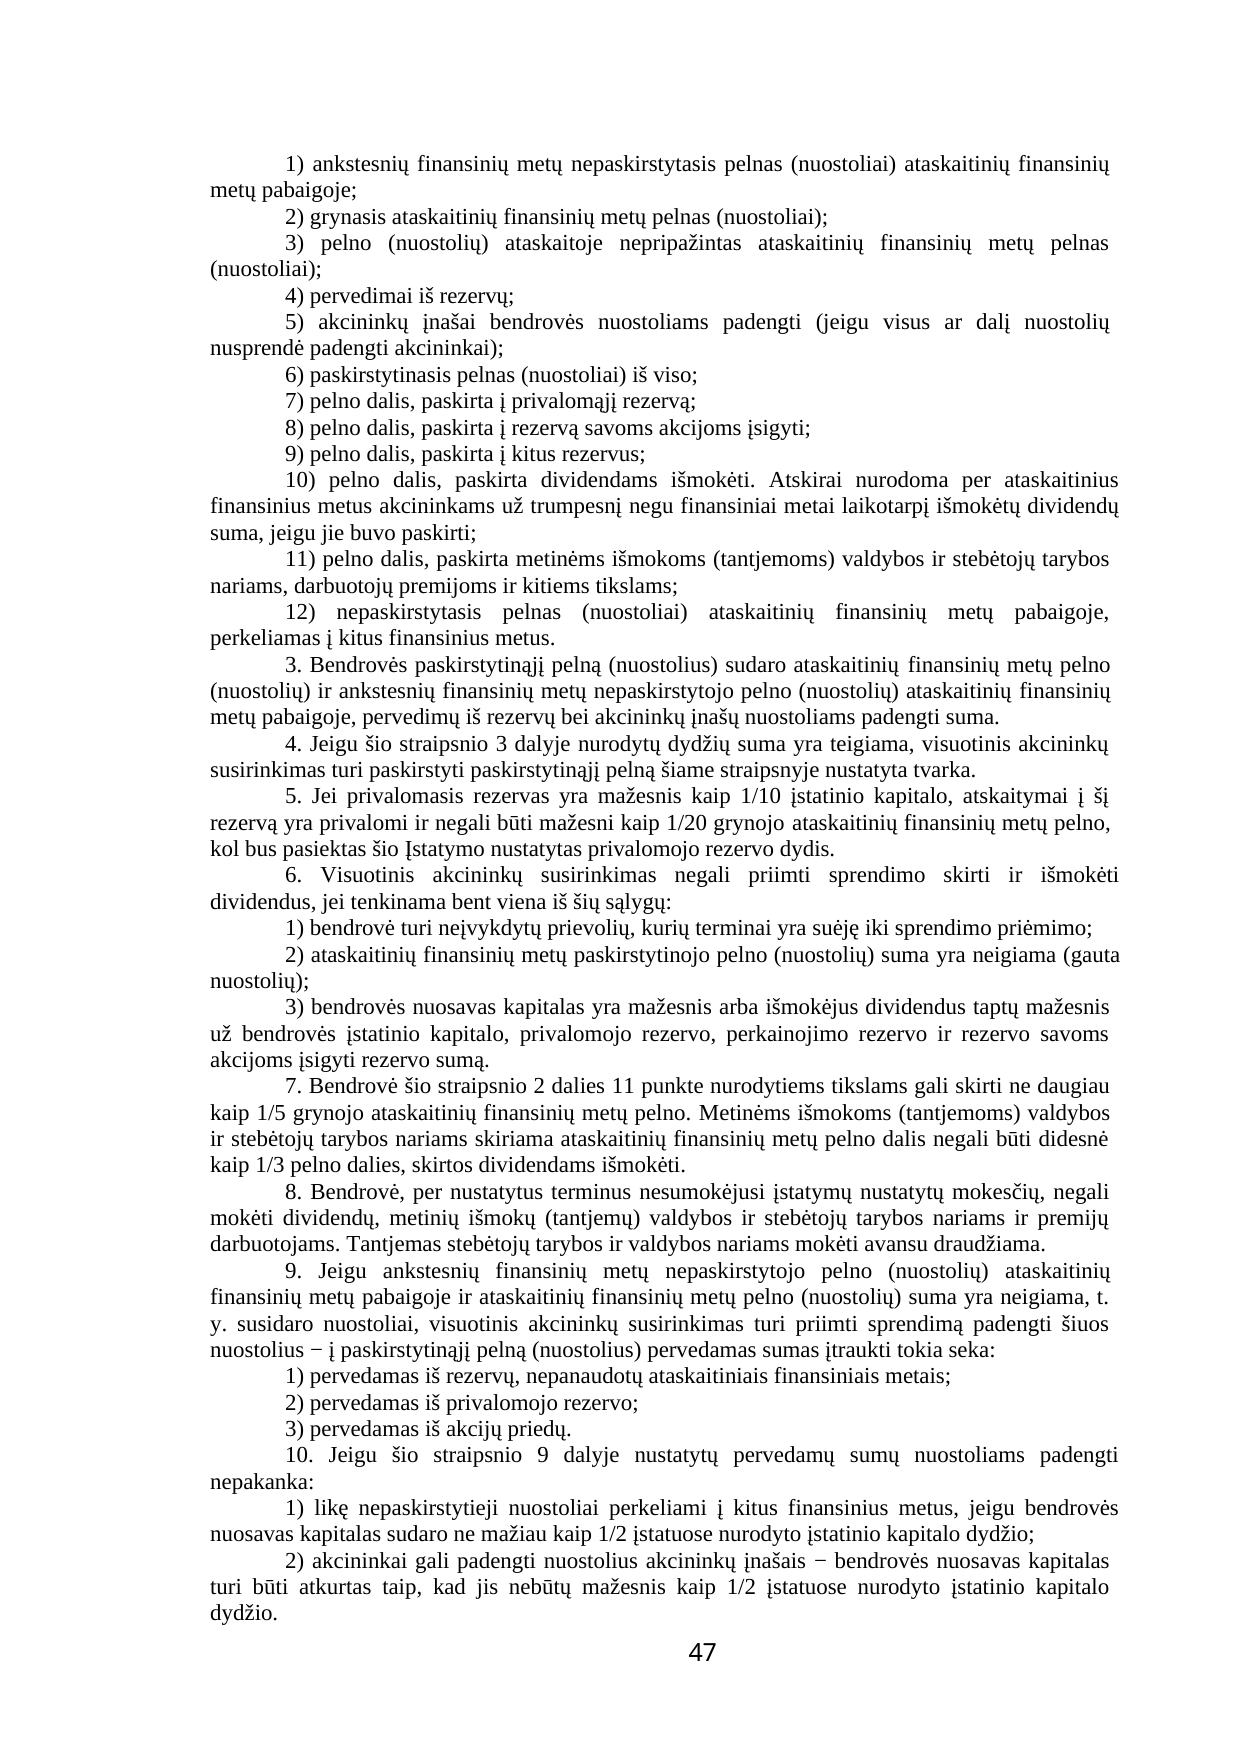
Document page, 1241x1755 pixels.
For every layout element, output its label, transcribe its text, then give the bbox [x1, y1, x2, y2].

text 2) pervedamas iš privalomojo rezervo; [210, 1389, 1111, 1415]
text 12) nepaskirstytasis pelnas (nuostoliai) ataskaitinių finansinių metų pabaigoje, perkeliamas į kitus finansinius metus. [210, 598, 1111, 651]
text 5. Jei privalomasis rezervas yra mažesnis kaip 1/10 įstatinio kapitalo, atskaitymai į šį rezervą yra privalomi ir negali būti mažesni kaip 1/20 grynojo ataskaitinių finansinių metų pelno, kol bus pasiektas šio Įstatymo nustatytas privalomojo rezervo dydis. [210, 782, 1111, 862]
text 3) pelno (nuostolių) ataskaitoje nepripažintas ataskaitinių finansinių metų pelnas (nuostoliai); [210, 229, 1111, 282]
text 3) bendrovės nuosavas kapitalas yra mažesnis arba išmokėjus dividendus taptų mažesnis už bendrovės įstatinio kapitalo, privalomojo rezervo, perkainojimo rezervo ir rezervo savoms akcijoms įsigyti rezervo sumą. [210, 993, 1111, 1072]
text 6) paskirstytinasis pelnas (nuostoliai) iš viso; [210, 361, 1111, 387]
text 4. Jeigu šio straipsnio 3 dalyje nurodytų dydžių suma yra teigiama, visuotinis akcininkų susirinkimas turi paskirstyti paskirstytinąjį pelną šiame straipsnyje nustatyta tvarka. [210, 730, 1111, 782]
text 5) akcininkų įnašai bendrovės nuostoliams padengti (jeigu visus ar dalį nuostolių nusprendė padengti akcininkai); [210, 308, 1111, 361]
text 4) pervedimai iš rezervų; [210, 282, 1111, 308]
text 3) pervedamas iš akcijų priedų. [210, 1415, 1111, 1441]
text 2) akcininkai gali padengti nuostolius akcininkų įnašais − bendrovės nuosavas kapitalas turi būti atkurtas taip, kad jis nebūtų mažesnis kaip 1/2 įstatuose nurodyto įstatinio kapitalo dydžio. [210, 1547, 1111, 1626]
text 10. Jeigu šio straipsnio 9 dalyje nustatytų pervedamų sumų nuostoliams padengti nepakanka: [210, 1441, 1120, 1494]
text 8) pelno dalis, paskirta į rezervą savoms akcijoms įsigyti; [210, 413, 1111, 440]
text 10) pelno dalis, paskirta dividendams išmokėti. Atskirai nurodoma per ataskaitinius finansinius metus akcininkams už trumpesnį negu finansiniai metai laikotarpį išmokėtų dividendų suma, jeigu jie buvo paskirti; [210, 466, 1120, 545]
text 3. Bendrovės paskirstytinąjį pelną (nuostolius) sudaro ataskaitinių finansinių metų pelno (nuostolių) ir ankstesnių finansinių metų nepaskirstytojo pelno (nuostolių) ataskaitinių finansinių metų pabaigoje, pervedimų iš rezervų bei akcininkų įnašų nuostoliams padengti suma. [210, 651, 1111, 730]
text 7) pelno dalis, paskirta į privalomąjį rezervą; [210, 387, 1111, 413]
text 11) pelno dalis, paskirta metinėms išmokoms (tantjemoms) valdybos ir stebėtojų tarybos nariams, darbuotojų premijoms ir kitiems tikslams; [210, 545, 1111, 598]
text 1) likę nepaskirstytieji nuostoliai perkeliami į kitus finansinius metus, jeigu bendrovės nuosavas kapitalas sudaro ne mažiau kaip 1/2 įstatuose nurodyto įstatinio kapitalo dydžio; [210, 1494, 1120, 1547]
text 8. Bendrovė, per nustatytus terminus nesumokėjusi įstatymų nustatytų mokesčių, negali mokėti dividendų, metinių išmokų (tantjemų) valdybos ir stebėtojų tarybos nariams ir premijų darbuotojams. Tantjemas stebėtojų tarybos ir valdybos nariams mokėti avansu draudžiama. [210, 1178, 1111, 1257]
text 1) pervedamas iš rezervų, nepanaudotų ataskaitiniais finansiniais metais; [210, 1362, 1111, 1389]
text 1) ankstesnių finansinių metų nepaskirstytasis pelnas (nuostoliai) ataskaitinių finansinių metų pabaigoje; [210, 150, 1111, 203]
text 7. Bendrovė šio straipsnio 2 dalies 11 punkte nurodytiems tikslams gali skirti ne daugiau kaip 1/5 grynojo ataskaitinių finansinių metų pelno. Metinėms išmokoms (tantjemoms) valdybos ir stebėtojų tarybos nariams skiriama ataskaitinių finansinių metų pelno dalis negali būti didesnė kaip 1/3 pelno dalies, skirtos dividendams išmokėti. [210, 1072, 1111, 1178]
text 2) grynasis ataskaitinių finansinių metų pelnas (nuostoliai); [210, 203, 1111, 229]
text 9. Jeigu ankstesnių finansinių metų nepaskirstytojo pelno (nuostolių) ataskaitinių finansinių metų pabaigoje ir ataskaitinių finansinių metų pelno (nuostolių) suma yra neigiama, t. y. susidaro nuostoliai, visuotinis akcininkų susirinkimas turi priimti sprendimą padengti šiuos nuostolius − į paskirstytinąjį pelną (nuostolius) pervedamas sumas įtraukti tokia seka: [210, 1257, 1111, 1362]
text 1) bendrovė turi neįvykdytų prievolių, kurių terminai yra suėję iki sprendimo priėmimo; [210, 914, 1120, 941]
text 6. Visuotinis akcininkų susirinkimas negali priimti sprendimo skirti ir išmokėti dividendus, jei tenkinama bent viena iš šių sąlygų: [210, 862, 1120, 914]
text 2) ataskaitinių finansinių metų paskirstytinojo pelno (nuostolių) suma yra neigiama (gauta nuostolių); [210, 941, 1120, 993]
text 9) pelno dalis, paskirta į kitus rezervus; [210, 440, 1111, 466]
